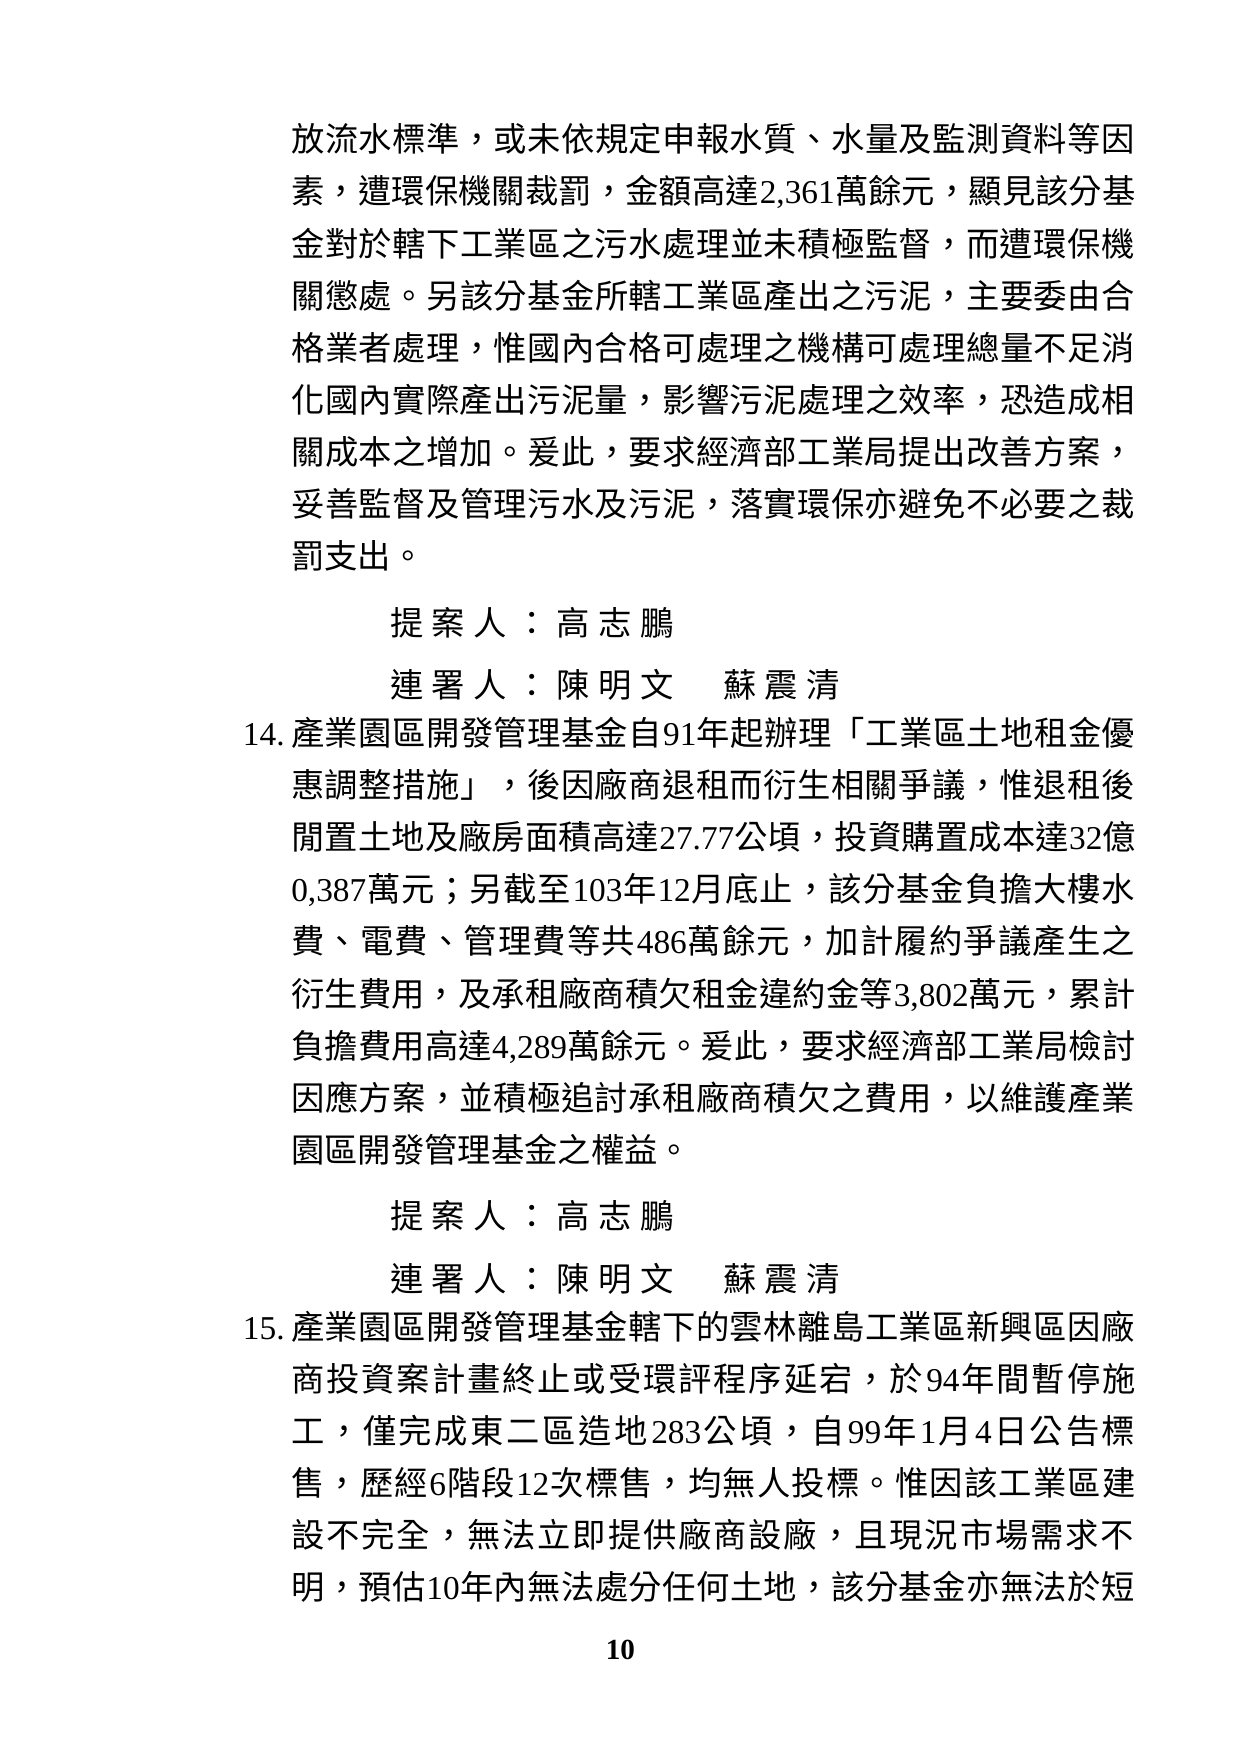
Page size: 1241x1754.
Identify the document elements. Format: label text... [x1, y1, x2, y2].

list 產業園區開發管理基金自91年起辦理「工業區土地租金優惠調整措施」，後因廠商退租而衍生相關爭議，惟退租後閒置土地及廠房面積高達27.77公頃，投資購置成本達32億0,387萬元；另截至103年12月底止，該分基金負擔大樓水費、電費、管理費等共486萬餘元，加計履約爭議產生之衍生費用，及承租廠商積欠租金違約金等3,802萬元，累計負擔費用高達4,289萬餘元。爰此，要求經濟部工業局檢討因應方案，並積極追討承租廠商積欠之費用，以維護產業園區開發管理基金之權益。 [243, 704, 1136, 1173]
list 放流水標準，或未依規定申報水質、水量及監測資料等因素，遭環保機關裁罰，金額高達2,361萬餘元，顯見該分基金對於轄下工業區之污水處理並未積極監督，而遭環保機關懲處。另該分基金所轄工業區產出之污泥，主要委由合格業者處理，惟國內合格可處理之機構可處理總量不足消化國內實際產出污泥量，影響污泥處理之效率，恐造成相關成本之增加。爰此，要求經濟部工業局提出改善方案，妥善監督及管理污水及污泥，落實環保亦避免不必要之裁罰支出。 [243, 110, 1136, 579]
text 連署人：陳明文 蘇震清 [382, 641, 1032, 704]
text 提案人：高志鵬 [382, 579, 1032, 641]
list 產業園區開發管理基金轄下的雲林離島工業區新興區因廠商投資案計畫終止或受環評程序延宕，於94年間暫停施工，僅完成東二區造地283公頃，自99年1月4日公告標售，歷經6階段12次標售，均無人投標。惟因該工業區建設不完全，無法立即提供廠商設廠，且現況市場需求不明，預估10年內無法處分任何土地，該分基金亦無法於短 [243, 1298, 1136, 1610]
text 連署人：陳明文 蘇震清 [382, 1235, 1032, 1298]
text 提案人：高志鵬 [382, 1173, 1032, 1235]
